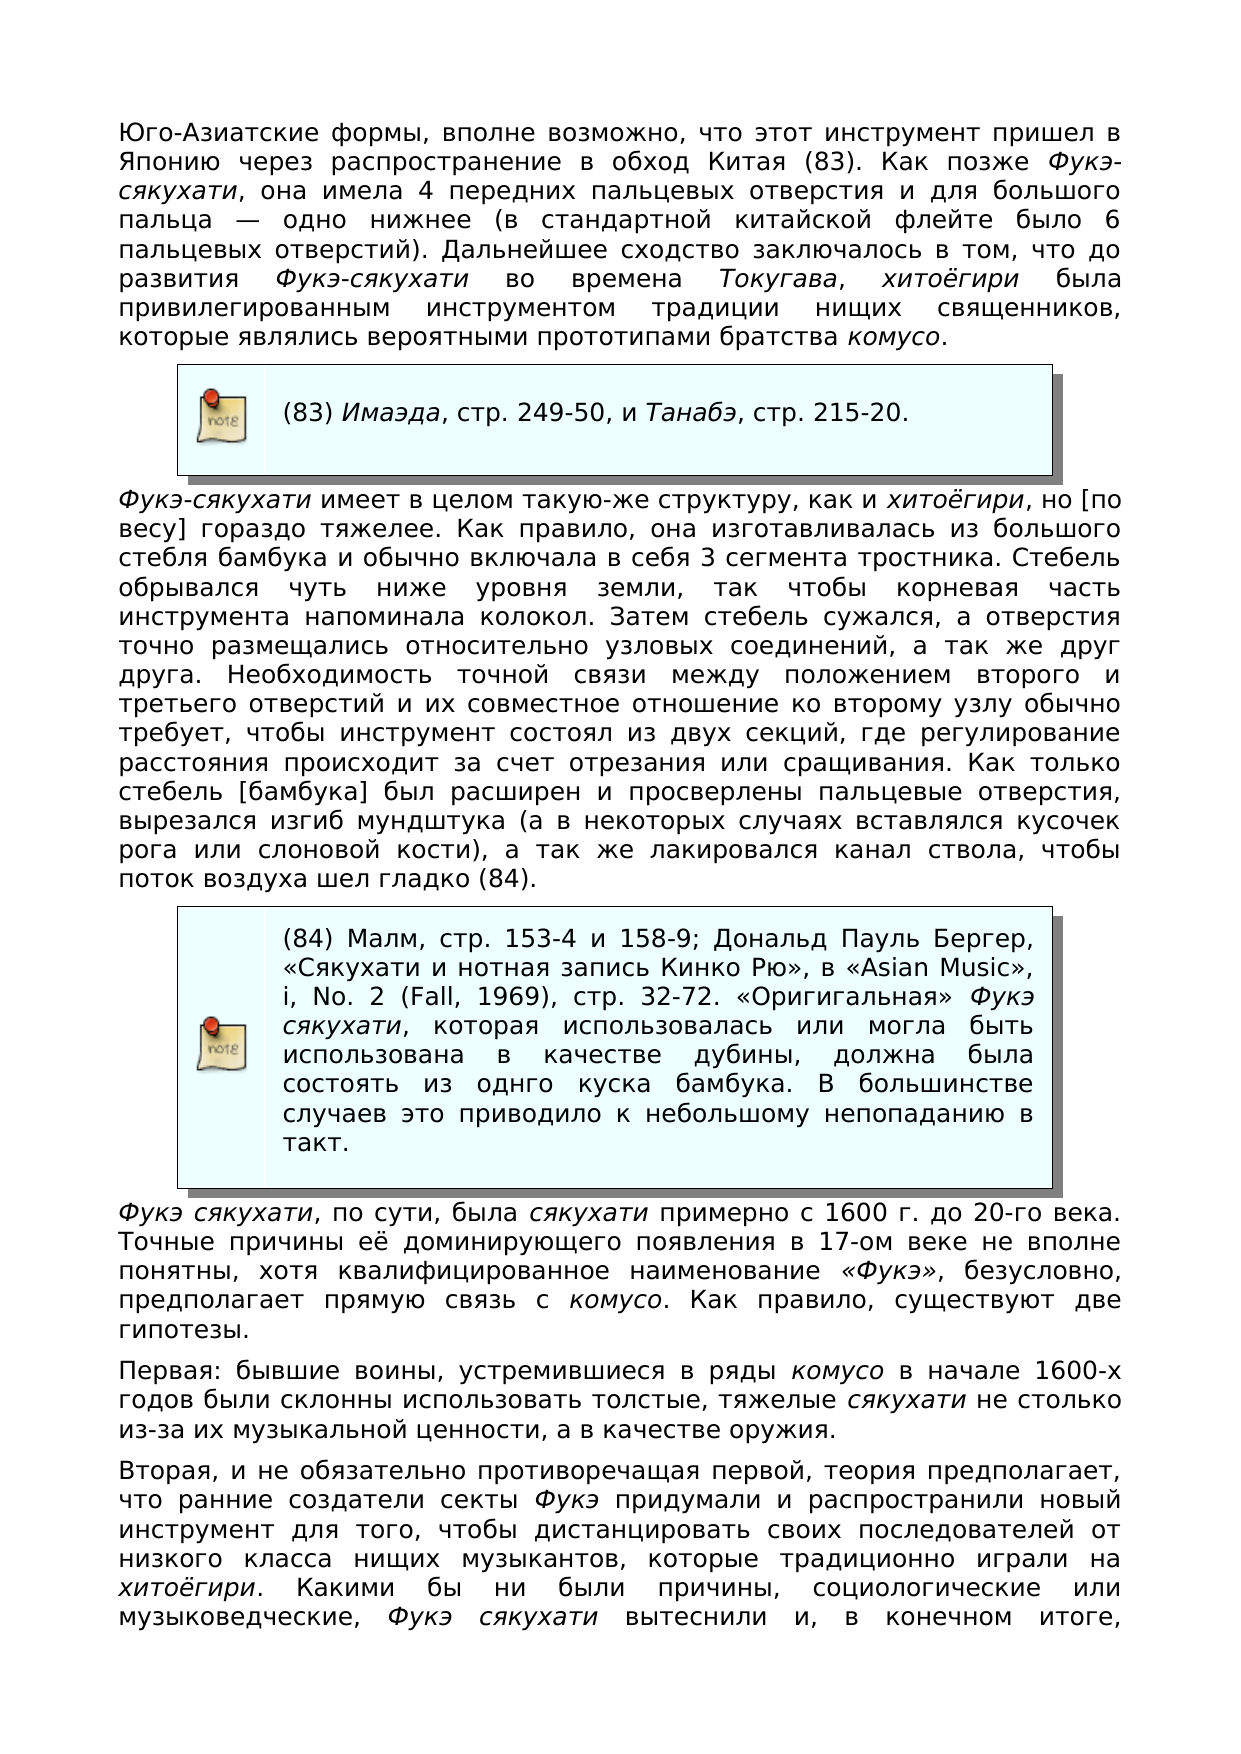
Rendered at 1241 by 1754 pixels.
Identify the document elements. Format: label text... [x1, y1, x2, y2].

text Вторая, и не обязательно противоречащая первой, теория предполагает, что ранние создатели секты Фукэ придумали и распространили новый инструмент для того, чтобы дистанцировать своих последователей от низкого класса нищих музыкантов, которые традиционно играли на хитоёгири. Какими бы ни были причины, социологические или музыковедческие, Фукэ сякухати вытеснили и, в конечном итоге, [118, 1456, 1122, 1631]
table_header (84) Малм, стр. 153-4 и 158-9; Дональд Пауль Бергер, «Сякухати и нотная запись Кинко Рю», в «Asian Music», i, No. 2 (Fall, 1969), стр. 32-72. «Оригигальная» Фукэ сякухати, которая использовалась или могла быть использована в качестве дубины, должна была состоять из однго куска бамбука. В большинстве случаев это приводило к небольшому непопаданию в такт. [265, 907, 1052, 1187]
text Первая: бывшие воины, устремившиеся в ряды комусо в начале 1600-х годов были склонны использовать толстые, тяжелые сякухати не столько из-за их музыкальной ценности, а в качестве оружия. [118, 1356, 1122, 1444]
picture [183, 1009, 259, 1085]
picture [183, 381, 259, 457]
text Фукэ-сякухати имеет в целом такую-же структуру, как и хитоёгири, но [по весу] гораздо тяжелее. Как правило, она изготавливалась из большого стебля бамбука и обычно включала в себя 3 сегмента тростника. Стебель обрывался чуть ниже уровня земли, так чтобы корневая часть инструмента напоминала колокол. Затем стебель сужался, а отверстия точно размещались относительно узловых соединений, а так же друг друга. Необходимость точной связи между положением второго и третьего отверстий и их совместное отношение ко второму узлу обычно требует, чтобы инструмент состоял из двух секций, где регулирование расстояния происходит за счет отрезания или сращивания. Как только стебель [бамбука] был расширен и просверлены пальцевые отверстия, вырезался изгиб мундштука (а в некоторых случаях вставлялся кусочек рога или слоновой кости), а так же лакировался канал ствола, чтобы поток воздуха шел гладко (84). [118, 485, 1122, 893]
table_header [178, 365, 264, 474]
table_header [178, 907, 264, 1187]
text Юго-Азиатские формы, вполне возможно, что этот инструмент пришел в Японию через распространение в обход Китая (83). Как позже Фукэ-сякухати, она имела 4 передних пальцевых отверстия и для большого пальца — одно нижнее (в стандартной китайской флейте было 6 пальцевых отверстий). Дальнейшее сходство заключалось в том, что до развития Фукэ-сякухати во времена Токугава, хитоёгири была привилегированным инструментом традиции нищих священников, которые являлись вероятными прототипами братства комусо. [118, 118, 1122, 351]
table_header (83) Имаэда, стр. 249-50, и Танабэ, стр. 215-20. [265, 365, 1052, 474]
text Фукэ сякухати, по сути, была сякухати примерно с 1600 г. до 20-го века. Точные причины её доминирующего появления в 17-ом веке не вполне понятны, хотя квалифицированное наименование «Фукэ», безусловно, предполагает прямую связь с комусо. Как правило, существуют две гипотезы. [118, 1198, 1122, 1344]
